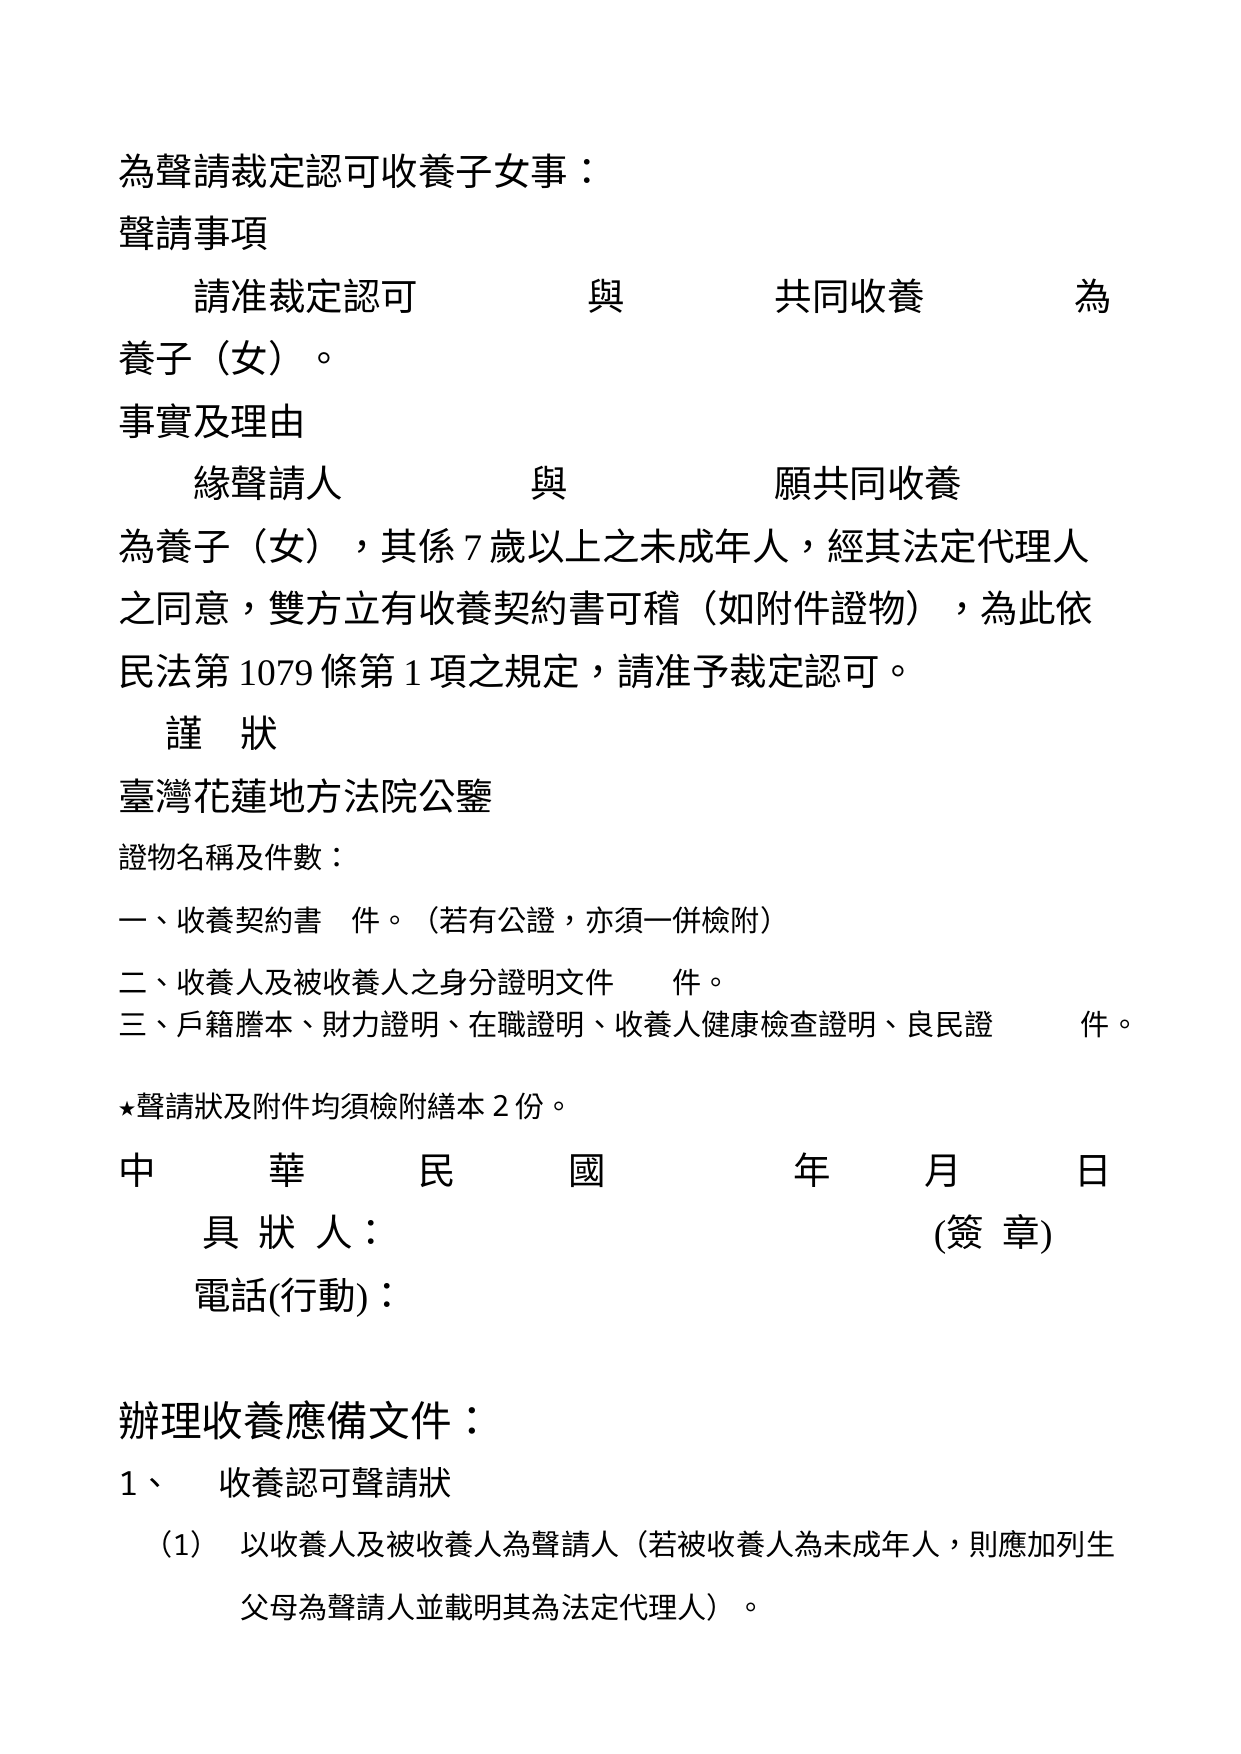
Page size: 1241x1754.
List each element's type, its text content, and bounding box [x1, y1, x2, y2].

text 事實及理由 [118, 377, 1122, 439]
text 緣聲請人 與 願共同收養 為養子（女），其係7歲以上之未成年人，經其法定代理人之同意，雙方立有收養契約書可稽（如附件證物），為此依民法第1079條第1項之規定，請准予裁定認可。 [118, 439, 1122, 689]
text 聲請事項 [118, 189, 1122, 252]
text ★聲請狀及附件均須檢附繕本2份。 [118, 1084, 1122, 1126]
text 請准裁定認可 與 共同收養 為養子（女）。 [118, 252, 1122, 377]
text 一、收養契約書 件。（若有公證，亦須一併檢附） [118, 877, 1122, 939]
text 具 狀 人： (簽 章) [118, 1189, 1122, 1251]
text 中 華 民 國 年 月 日 [118, 1126, 1122, 1189]
text 辦理收養應備文件： [118, 1376, 1122, 1439]
text 為聲請裁定認可收養子女事： [118, 127, 1122, 189]
text 電話(行動)： [118, 1251, 1122, 1314]
text 證物名稱及件數： [118, 814, 1122, 877]
list 收養認可聲請狀 [118, 1439, 1122, 1501]
list 以收養人及被收養人為聲請人（若被收養人為未成年人，則應加列生父母為聲請人並載明其為法定代理人）。 [143, 1501, 1122, 1626]
text 臺灣花蓮地方法院公鑒 [118, 752, 1122, 814]
text 二、收養人及被收養人之身分證明文件 件。 [118, 939, 1122, 1002]
text 三、戶籍謄本、財力證明、在職證明、收養人健康檢查證明、良民證 件。 [118, 1002, 1122, 1044]
text 謹 狀 [118, 689, 1122, 752]
